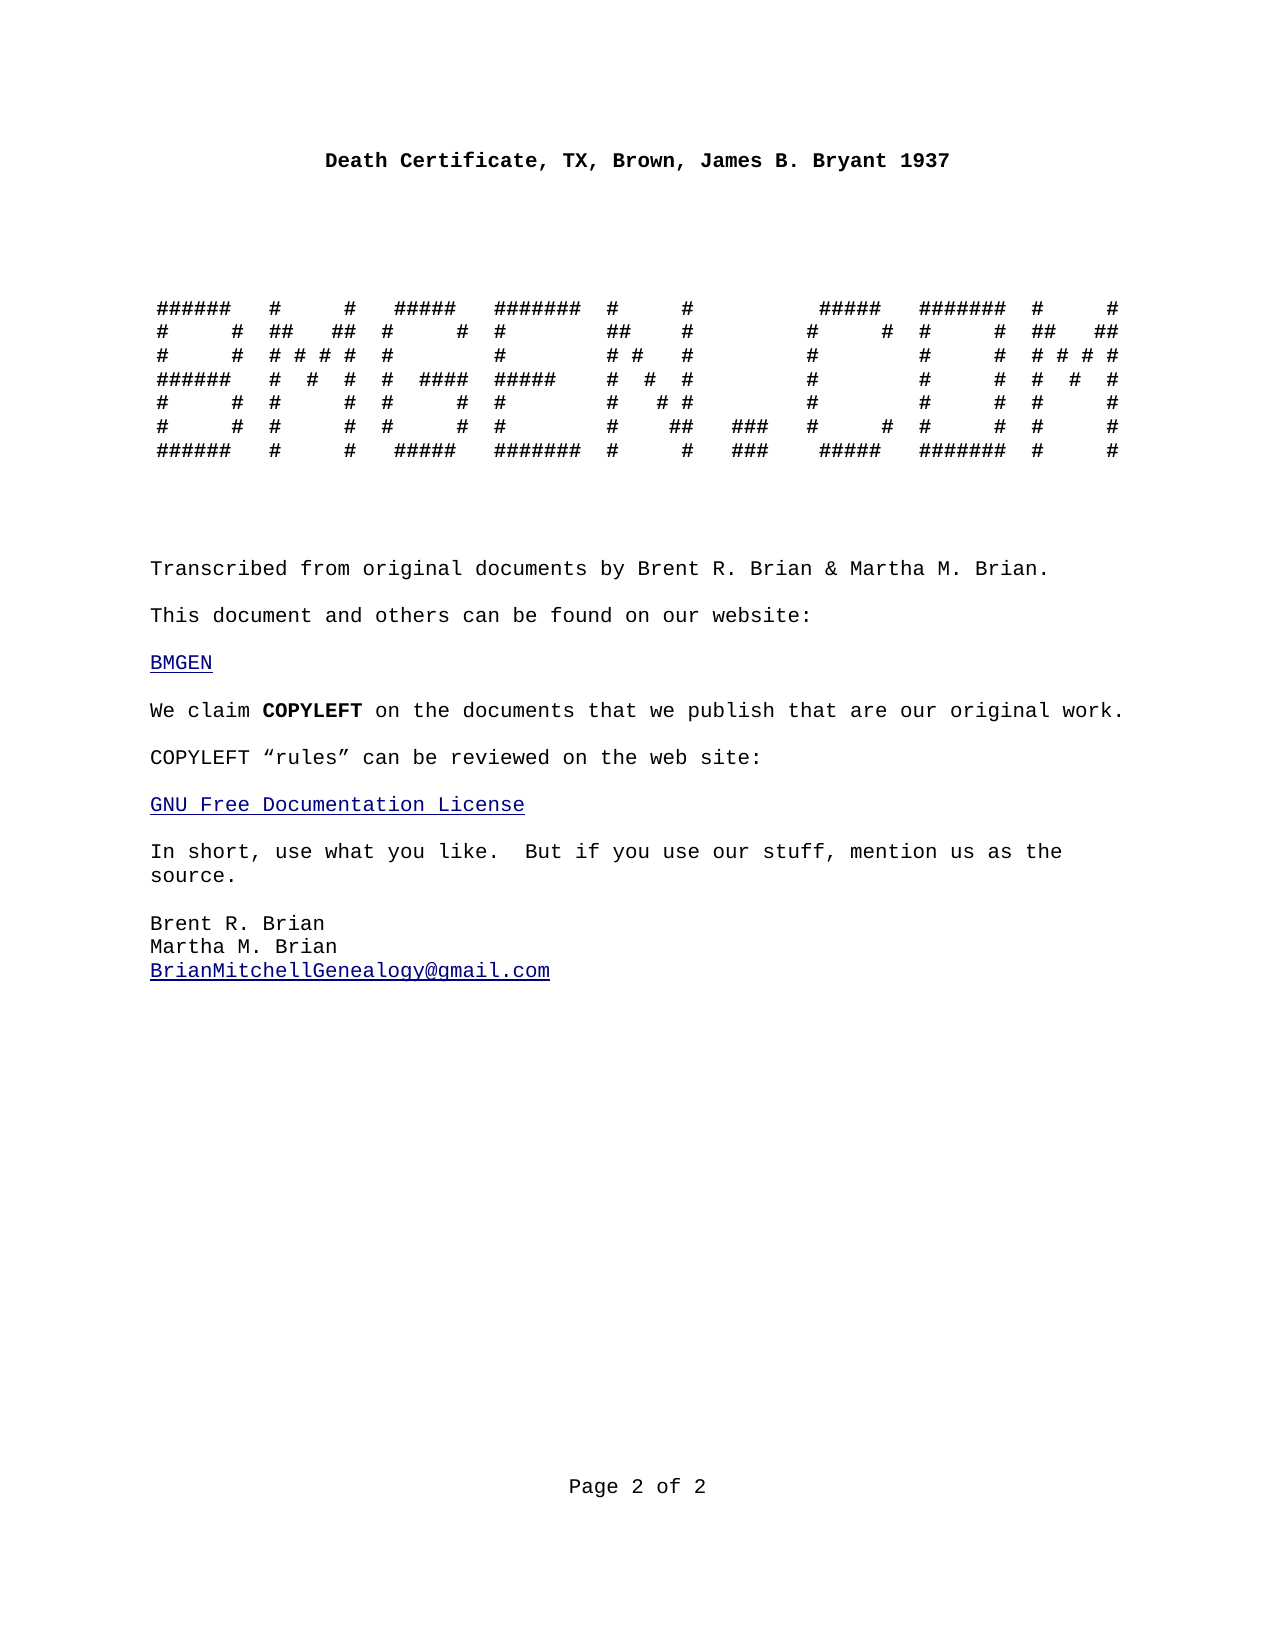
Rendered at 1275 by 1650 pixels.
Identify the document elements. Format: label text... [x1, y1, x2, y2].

text # # # # # # # # ## ### # # # # # # [150, 416, 1125, 439]
text Martha M. Brian [150, 936, 1125, 960]
text We claim COPYLEFT on the documents that we publish that are our original work. [150, 700, 1125, 723]
text Brent R. Brian [150, 912, 1125, 936]
text # # # # # # # # # # # # # # # # # # [150, 345, 1125, 369]
text COPYLEFT “rules” can be reviewed on the web site: [150, 747, 1125, 771]
text ###### # # ##### ####### # # ##### ####### # # [150, 298, 1125, 321]
text BrianMitchellGenealogy@gmail.com [150, 960, 1125, 983]
text BMGEN [150, 652, 1125, 676]
text In short, use what you like. But if you use our stuff, mention us as the source. [150, 842, 1125, 889]
text # # # # # # # # # # # # # # # [150, 392, 1125, 416]
text This document and others can be found on our website: [150, 605, 1125, 629]
text ###### # # ##### ####### # # ### ##### ####### # # [150, 439, 1125, 463]
text GNU Free Documentation License [150, 794, 1125, 818]
text # # ## ## # # # ## # # # # # ## ## [150, 321, 1125, 345]
text ###### # # # # #### ##### # # # # # # # # # [150, 369, 1125, 392]
text Transcribed from original documents by Brent R. Brian & Martha M. Brian. [150, 558, 1125, 581]
